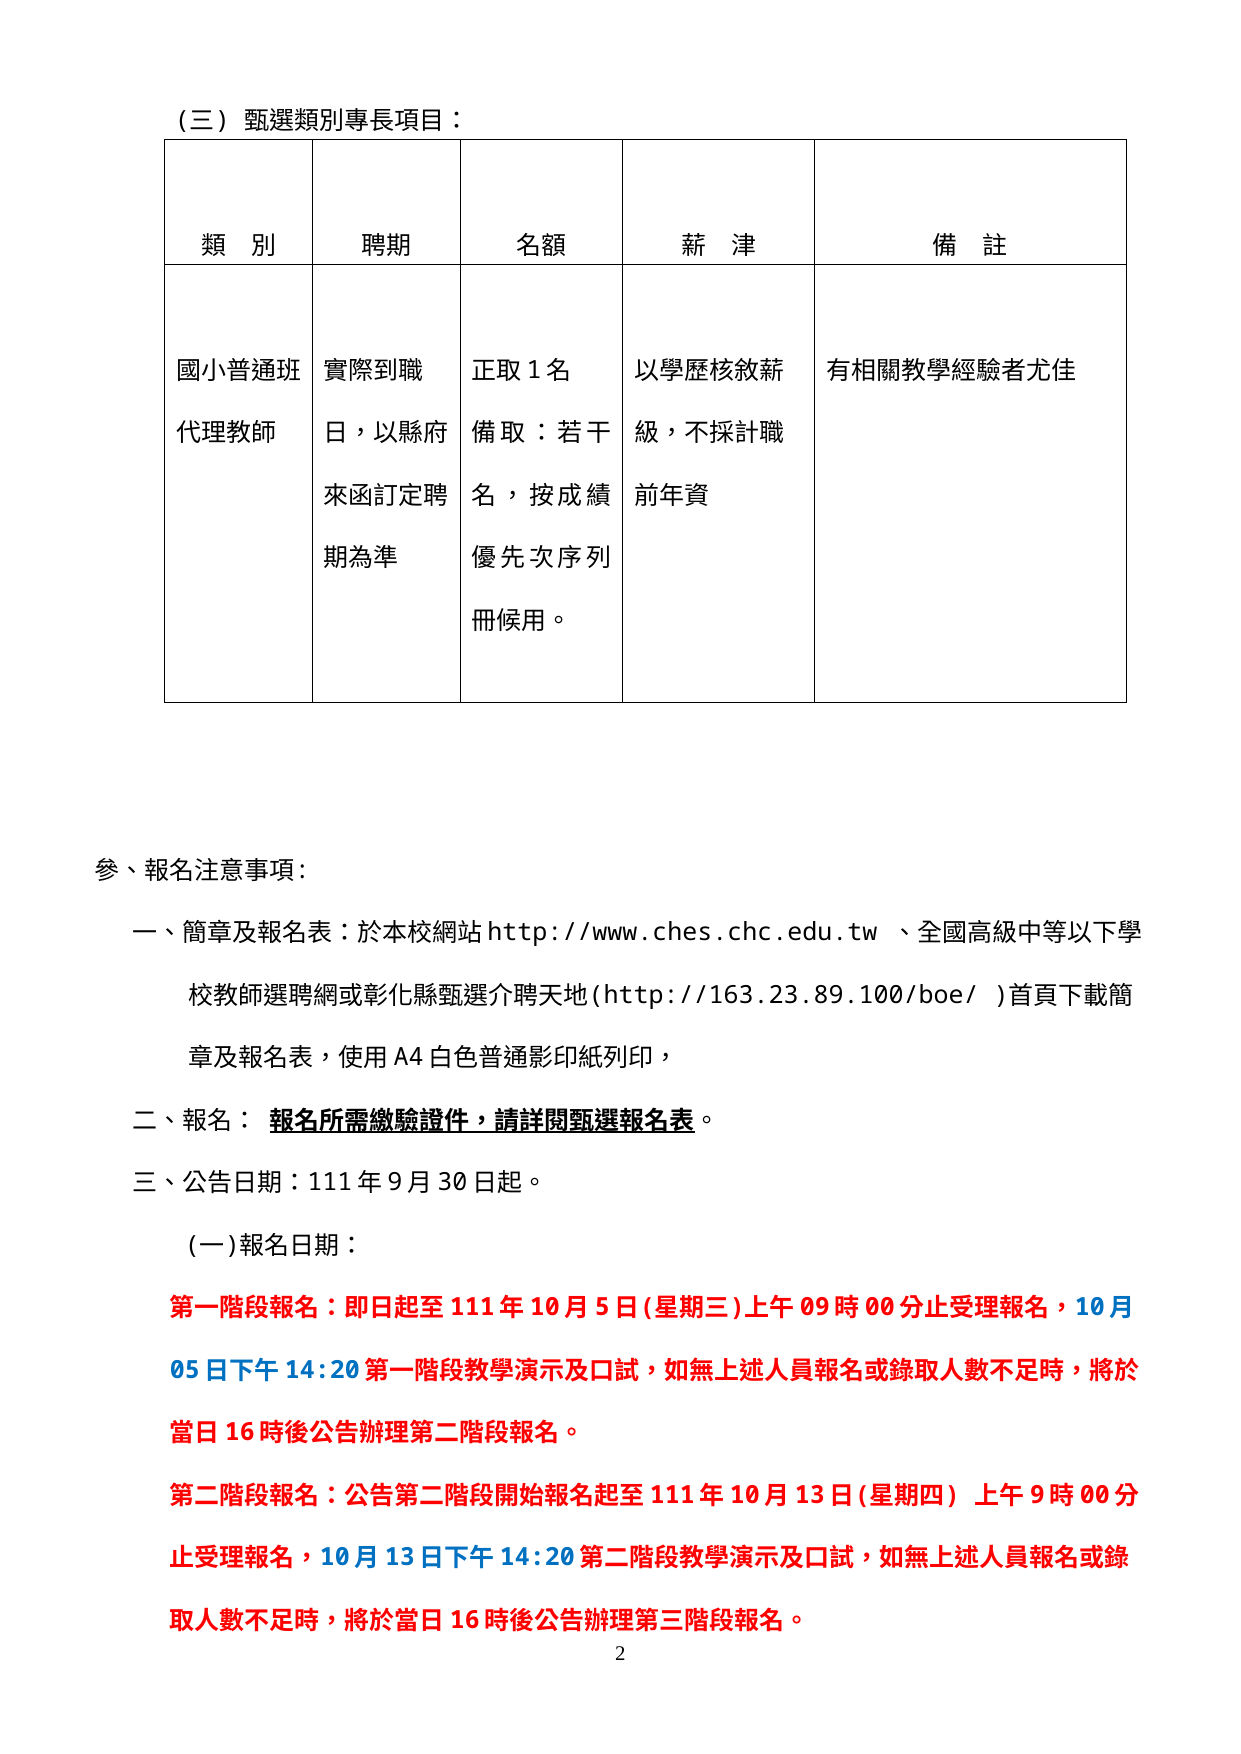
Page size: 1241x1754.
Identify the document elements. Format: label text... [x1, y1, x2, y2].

text 一、簡章及報名表：於本校網站http://www.ches.chc.edu.tw 、全國高級中等以下學校教師選聘網或彰化縣甄選介聘天地(http://163.23.89.100/boe/ )首頁下載簡章及報名表，使用A4白色普通影印紙列印， [132, 889, 1146, 1077]
table_header 名額 [461, 140, 622, 264]
text 參、報名注意事項: [94, 827, 1146, 889]
table_cell 國小普通班代理教師 [165, 265, 312, 702]
text (三) 甄選類別專長項目： [159, 77, 1146, 139]
table_cell 以學歷核敘薪級，不採計職前年資 [623, 265, 814, 702]
table_cell 有相關教學經驗者尤佳 [815, 265, 1126, 702]
text 第二階段報名：公告第二階段開始報名起至111年10月13日(星期四) 上午9時00分止受理報名，10月13日下午14:20第二階段教學演示及口試，如無上述人員報名或錄取人數不足時，將於當日16時後公告辦理第三階段報名。 [169, 1452, 1146, 1639]
table_cell 正取1名 備取：若干名，按成績優先次序列冊候用。 [461, 265, 622, 702]
text 第一階段報名：即日起至111年10月5日(星期三)上午09時00分止受理報名，10月05日下午14:20第一階段教學演示及口試，如無上述人員報名或錄取人數不足時，將於當日16時後公告辦理第二階段報名。 [169, 1264, 1146, 1452]
text (一)報名日期： [169, 1202, 1146, 1264]
text 三、公告日期：111年9月30日起。 [132, 1139, 1146, 1202]
table_header 備 註 [815, 140, 1126, 264]
text 二、報名： 報名所需繳驗證件，請詳閱甄選報名表。 [132, 1077, 1146, 1139]
table_cell 實際到職日，以縣府來函訂定聘期為準 [313, 265, 460, 702]
table_header 薪 津 [623, 140, 814, 264]
table_header 聘期 [313, 140, 460, 264]
table_header 類 別 [165, 140, 312, 264]
